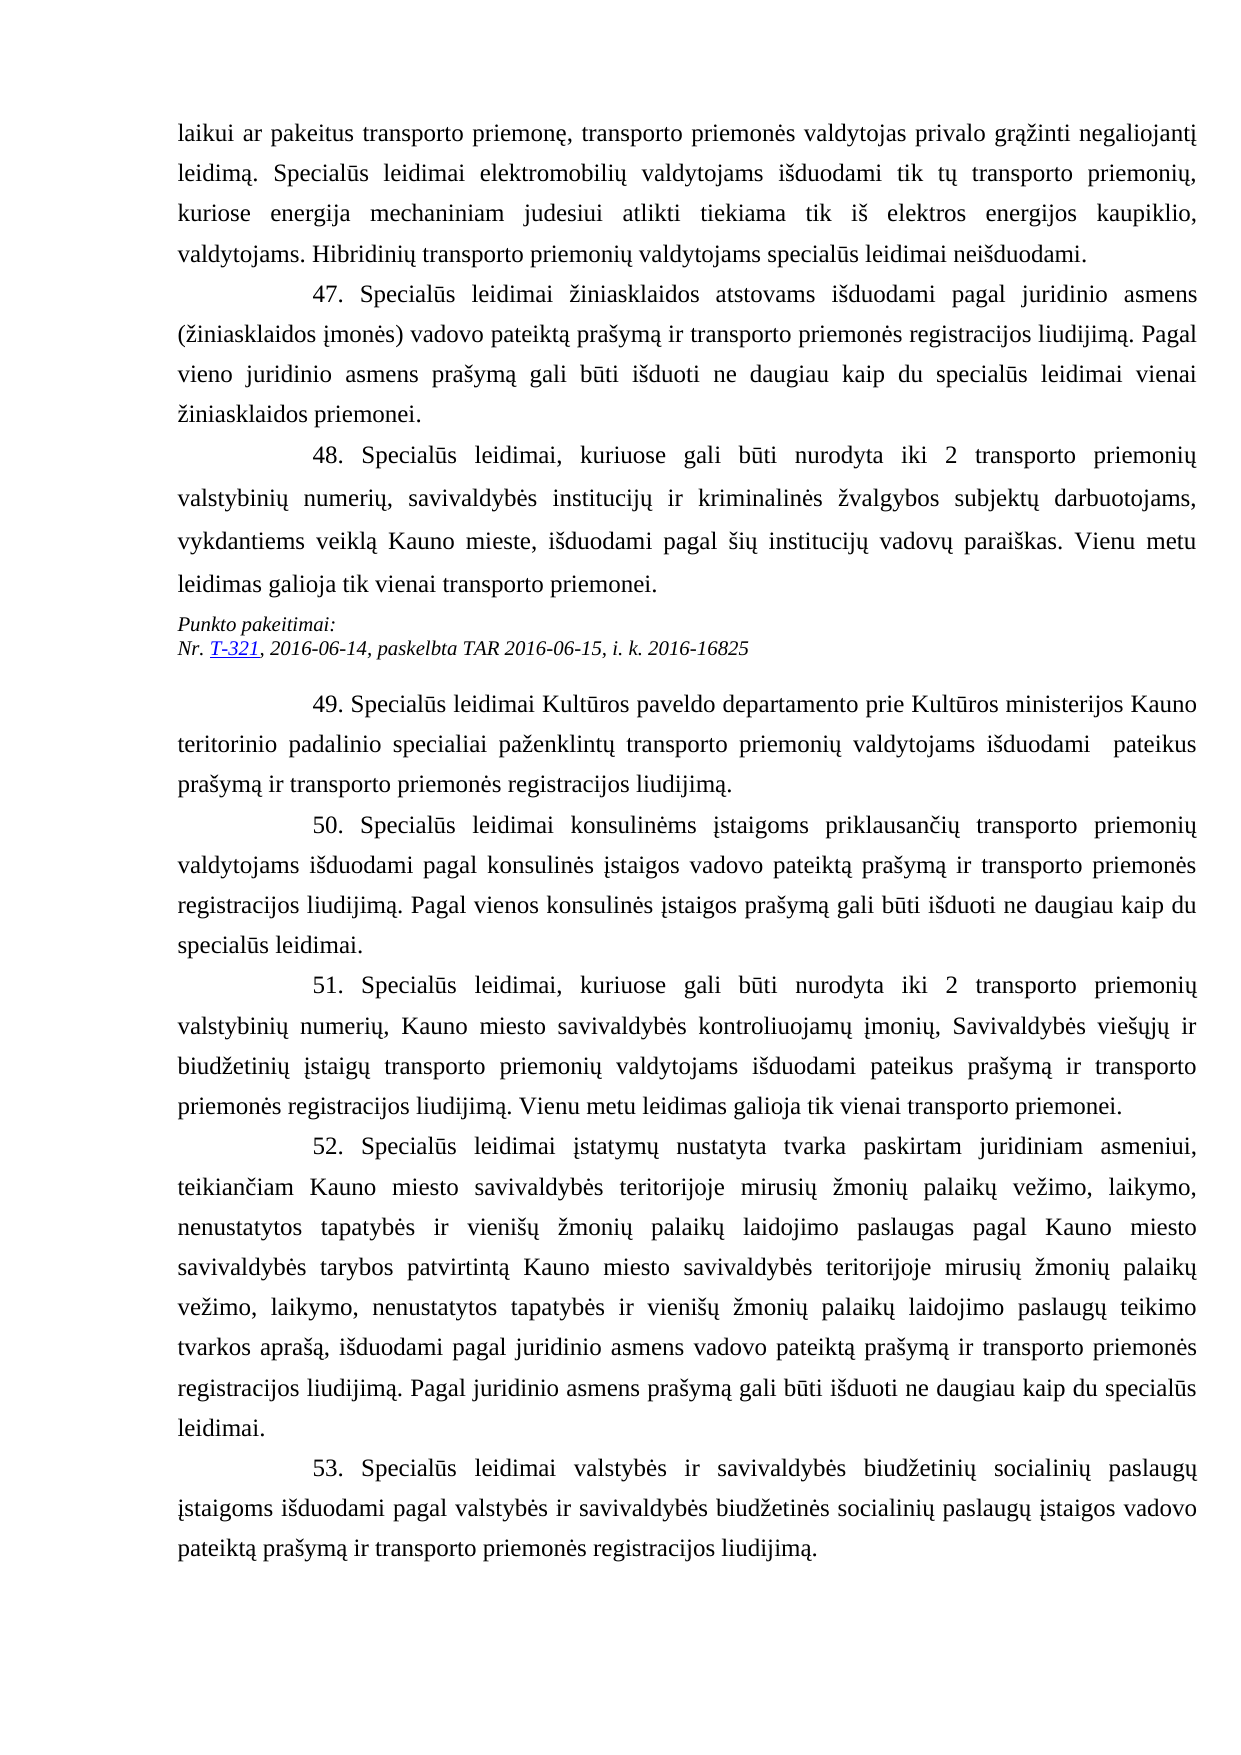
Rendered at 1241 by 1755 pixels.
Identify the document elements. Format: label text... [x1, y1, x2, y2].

text 47. Specialūs leidimai žiniasklaidos atstovams išduodami pagal juridinio asmens (žiniasklaidos įmonės) vadovo pateiktą prašymą ir transporto priemonės registracijos liudijimą. Pagal vieno juridinio asmens prašymą gali būti išduoti ne daugiau kaip du specialūs leidimai vienai žiniasklaidos priemonei. [177, 279, 1198, 428]
text 51. Specialūs leidimai, kuriuose gali būti nurodyta iki 2 transporto priemonių valstybinių numerių, Kauno miesto savivaldybės kontroliuojamų įmonių, Savivaldybės viešųjų ir biudžetinių įstaigų transporto priemonių valdytojams išduodami pateikus prašymą ir transporto priemonės registracijos liudijimą. Vienu metu leidimas galioja tik vienai transporto priemonei. [177, 971, 1198, 1120]
text 48. Specialūs leidimai, kuriuose gali būti nurodyta iki 2 transporto priemonių valstybinių numerių, savivaldybės institucijų ir kriminalinės žvalgybos subjektų darbuotojams, vykdantiems veiklą Kauno mieste, išduodami pagal šių institucijų vadovų paraiškas. Vienu metu leidimas galioja tik vienai transporto priemonei. [177, 440, 1198, 598]
text laikui ar pakeitus transporto priemonę, transporto priemonės valdytojas privalo grąžinti negaliojantį leidimą. Specialūs leidimai elektromobilių valdytojams išduodami tik tų transporto priemonių, kuriose energija mechaniniam judesiui atlikti tiekiama tik iš elektros energijos kaupiklio, valdytojams. Hibridinių transporto priemonių valdytojams specialūs leidimai neišduodami. [177, 118, 1198, 267]
text Punkto pakeitimai: [177, 612, 1198, 636]
text 53. Specialūs leidimai valstybės ir savivaldybės biudžetinių socialinių paslaugų įstaigoms išduodami pagal valstybės ir savivaldybės biudžetinės socialinių paslaugų įstaigos vadovo pateiktą prašymą ir transporto priemonės registracijos liudijimą. [177, 1453, 1198, 1562]
text 50. Specialūs leidimai konsulinėms įstaigoms priklausančių transporto priemonių valdytojams išduodami pagal konsulinės įstaigos vadovo pateiktą prašymą ir transporto priemonės registracijos liudijimą. Pagal vienos konsulinės įstaigos prašymą gali būti išduoti ne daugiau kaip du specialūs leidimai. [177, 810, 1198, 959]
text Nr. T-321, 2016-06-14, paskelbta TAR 2016-06-15, i. k. 2016-16825 [177, 636, 1198, 660]
text 52. Specialūs leidimai įstatymų nustatyta tvarka paskirtam juridiniam asmeniui, teikiančiam Kauno miesto savivaldybės teritorijoje mirusių žmonių palaikų vežimo, laikymo, nenustatytos tapatybės ir vienišų žmonių palaikų laidojimo paslaugas pagal Kauno miesto savivaldybės tarybos patvirtintą Kauno miesto savivaldybės teritorijoje mirusių žmonių palaikų vežimo, laikymo, nenustatytos tapatybės ir vienišų žmonių palaikų laidojimo paslaugų teikimo tvarkos aprašą, išduodami pagal juridinio asmens vadovo pateiktą prašymą ir transporto priemonės registracijos liudijimą. Pagal juridinio asmens prašymą gali būti išduoti ne daugiau kaip du specialūs leidimai. [177, 1131, 1198, 1442]
text 49. Specialūs leidimai Kultūros paveldo departamento prie Kultūros ministerijos Kauno teritorinio padalinio specialiai paženklintų transporto priemonių valdytojams išduodami pateikus prašymą ir transporto priemonės registracijos liudijimą. [177, 689, 1198, 798]
